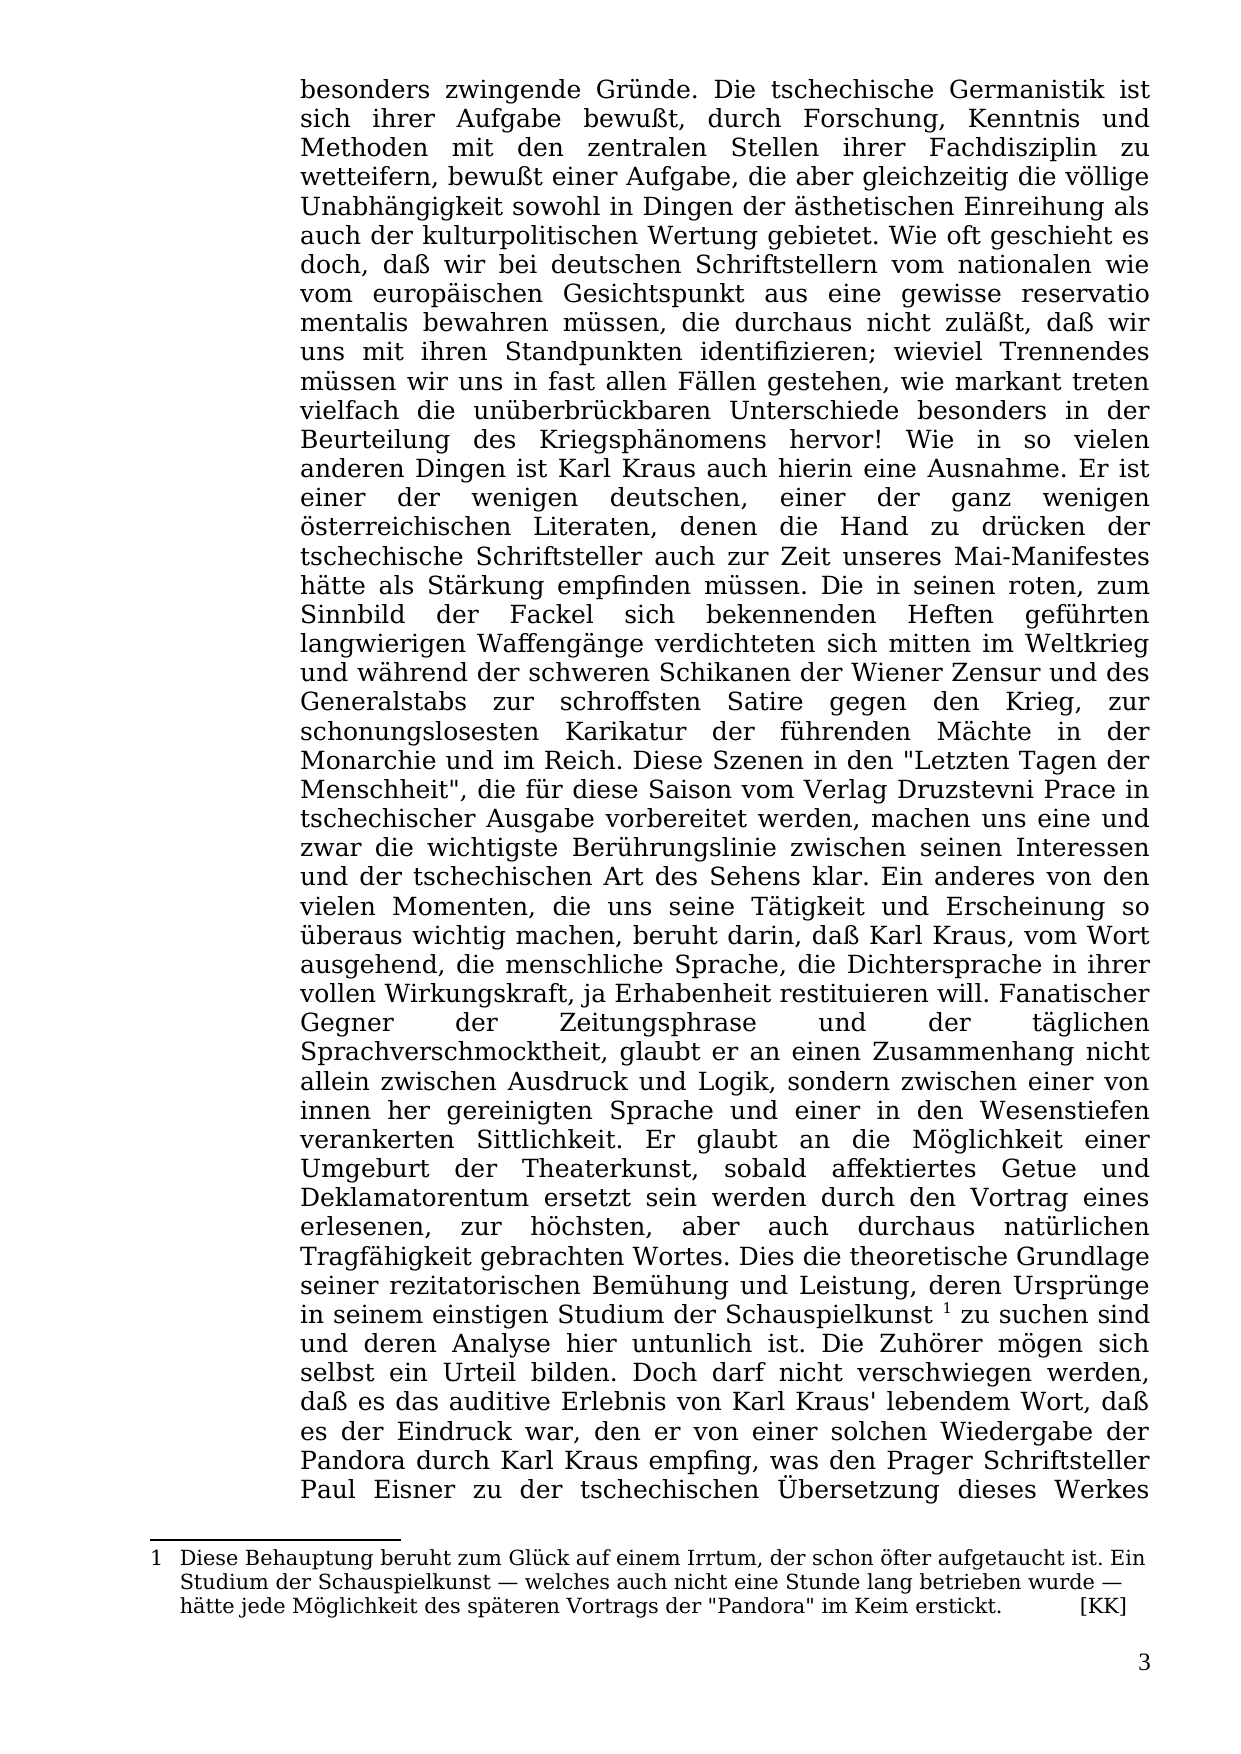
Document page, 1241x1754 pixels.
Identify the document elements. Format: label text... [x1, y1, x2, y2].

text besonders zwingende Gründe. Die tschechische Germanistik ist sich ihrer Aufgabe bewußt, durch Forschung, Kenntnis und Methoden mit den zentralen Stellen ihrer Fachdisziplin zu wetteifern, bewußt einer Aufgabe, die aber gleichzeitig die völlige Unabhängigkeit sowohl in Dingen der ästhetischen Einreihung als auch der kulturpolitischen Wertung gebietet. Wie oft geschieht es doch, daß wir bei deutschen Schriftstellern vom nationalen wie vom europäischen Gesichtspunkt aus eine gewisse reservatio mentalis bewahren müssen, die durchaus nicht zuläßt, daß wir uns mit ihren Standpunkten identifizieren; wieviel Trennendes müssen wir uns in fast allen Fällen gestehen, wie markant treten vielfach die unüberbrückbaren Unterschiede besonders in der Beurteilung des Kriegsphänomens hervor! Wie in so vielen anderen Dingen ist Karl Kraus auch hierin eine Ausnahme. Er ist einer der wenigen deutschen, einer der ganz wenigen österreichischen Literaten, denen die Hand zu drücken der tschechische Schriftsteller auch zur Zeit unseres Mai-Manifestes hätte als Stärkung empfinden müssen. Die in seinen roten, zum Sinnbild der Fackel sich bekennenden Heften geführten langwierigen Waffengänge verdichteten sich mitten im Weltkrieg und während der schweren Schikanen der Wiener Zensur und des Generalstabs zur schroffsten Satire gegen den Krieg, zur schonungslosesten Karikatur der führenden Mächte in der Monarchie und im Reich. Diese Szenen in den "Letzten Tagen der Menschheit", die für diese Saison vom Verlag Druzstevni Prace in tschechischer Ausgabe vorbereitet werden, machen uns eine und zwar die wichtigste Berührungslinie zwischen seinen Interessen und der tschechischen Art des Sehens klar. Ein anderes von den vielen Momenten, die uns seine Tätigkeit und Erscheinung so überaus wichtig machen, beruht darin, daß Karl Kraus, vom Wort ausgehend, die menschliche Sprache, die Dichtersprache in ihrer vollen Wirkungskraft, ja Erhabenheit restituieren will. Fanatischer Gegner der Zeitungsphrase und der täglichen Sprachverschmocktheit, glaubt er an einen Zusammenhang nicht allein zwischen Ausdruck und Logik, sondern zwischen einer von innen her gereinigten Sprache und einer in den Wesenstiefen verankerten Sittlichkeit. Er glaubt an die Möglichkeit einer Umgeburt der Theaterkunst, sobald affektiertes Getue und Deklamatorentum ersetzt sein werden durch den Vortrag eines erlesenen, zur höchsten, aber auch durchaus natürlichen Tragfähigkeit gebrachten Wortes. Dies die theoretische Grundlage seiner rezitatorischen Bemühung und Leistung, deren Ursprünge in seinem einstigen Studium der Schauspielkunst zu suchen sind und deren Analyse hier untunlich ist. Die Zuhörer mögen sich selbst ein Urteil bilden. Doch darf nicht verschwiegen werden, daß es das auditive Erlebnis von Karl Kraus' lebendem Wort, daß es der Eindruck war, den er von einer solchen Wiedergabe der Pandora durch Karl Kraus empfing, was den Prager Schriftsteller Paul Eisner zu der tschechischen Übersetzung dieses Werkes [300, 75, 1151, 1504]
text Diese Behauptung beruht zum Glück auf einem Irrtum, der schon öfter aufgetaucht ist. Ein Studium der Schauspielkunst — welches auch nicht eine Stunde lang betrieben wurde — hätte jede Möglichkeit des späteren Vortrags der "Pandora" im Keim erstickt. [KK] [150, 1546, 1151, 1618]
